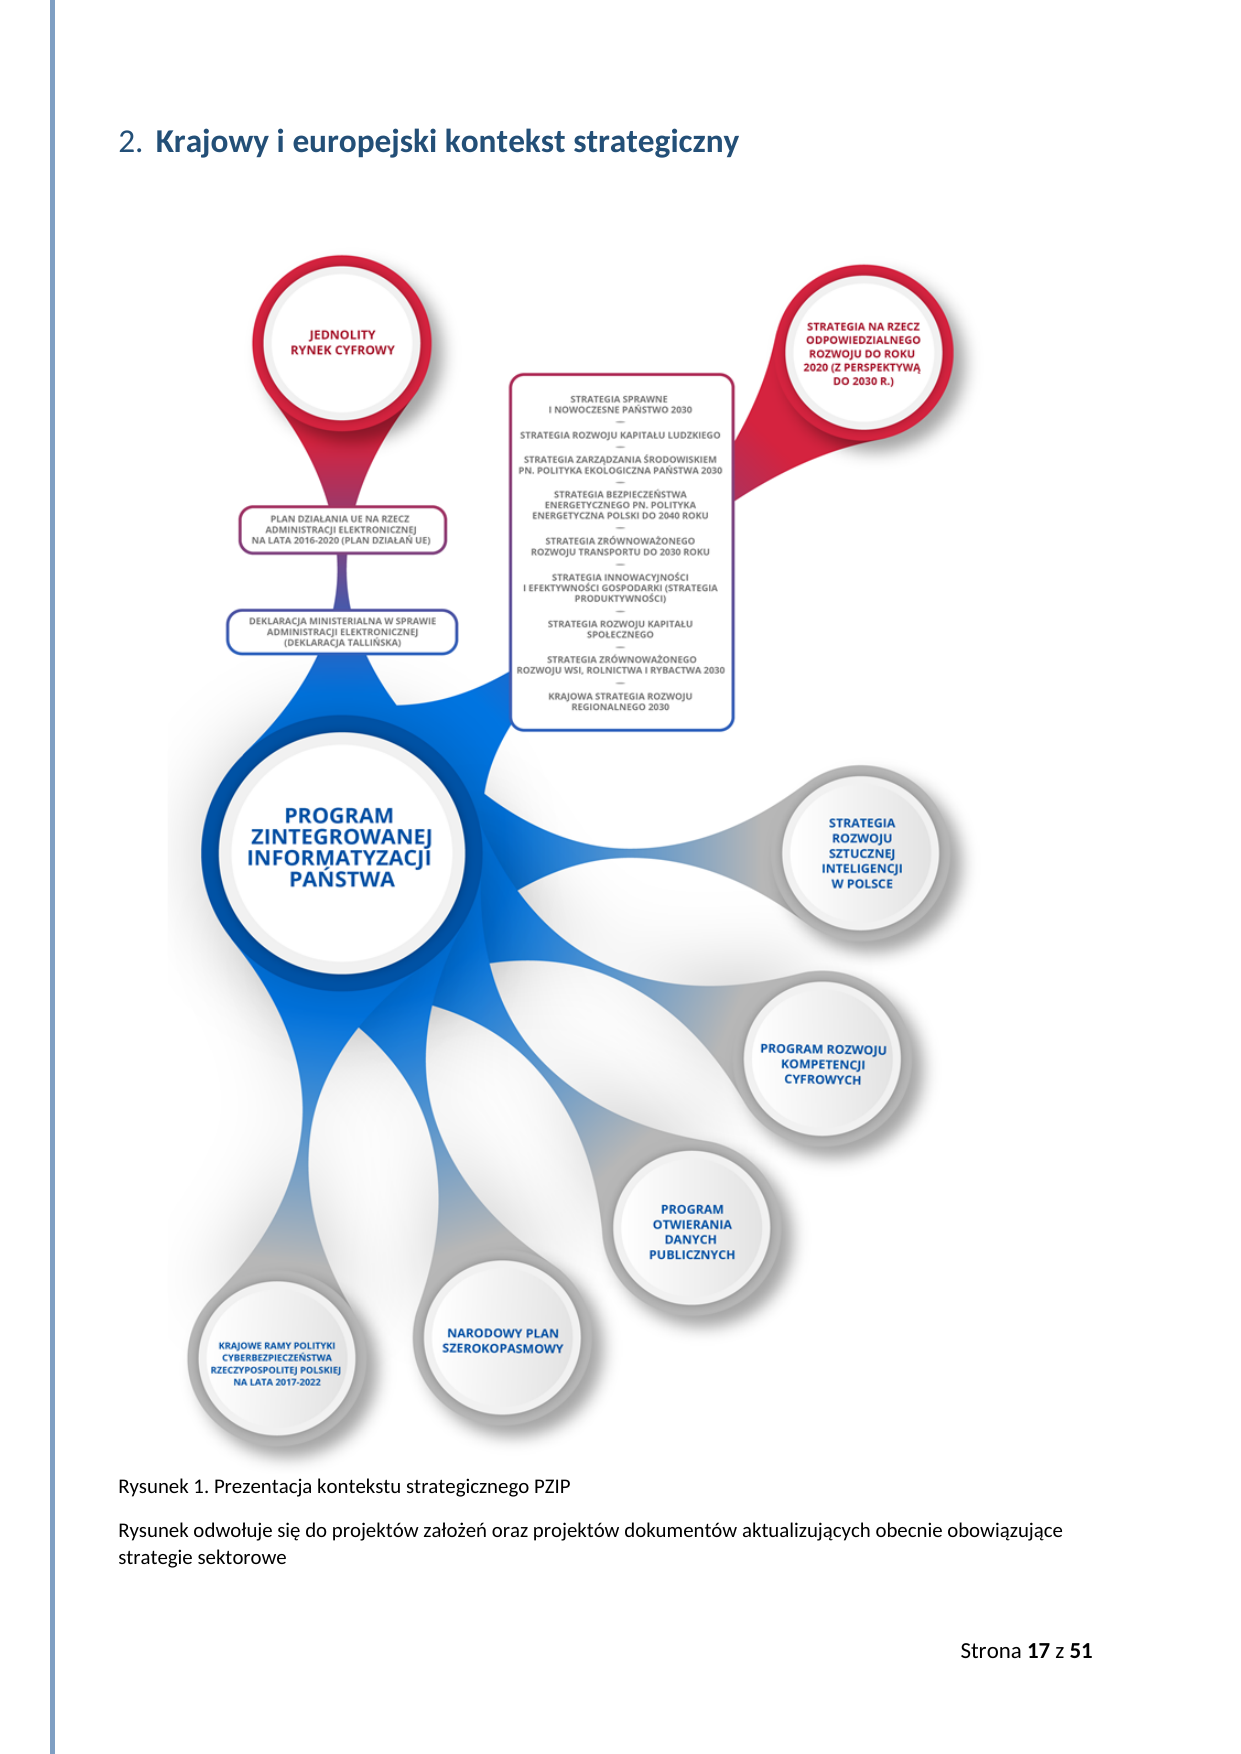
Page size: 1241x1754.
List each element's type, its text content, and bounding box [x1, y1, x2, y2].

text Rysunek odwołuje się do projektów założeń oraz projektów dokumentów aktualizujących obecnie obowiązujące strategie sektorowe [118, 1517, 1092, 1570]
list Krajowy i europejski kontekst strategiczny [118, 120, 1092, 161]
text Rysunek 1. Prezentacja kontekstu strategicznego PZIP [118, 239, 1092, 1499]
